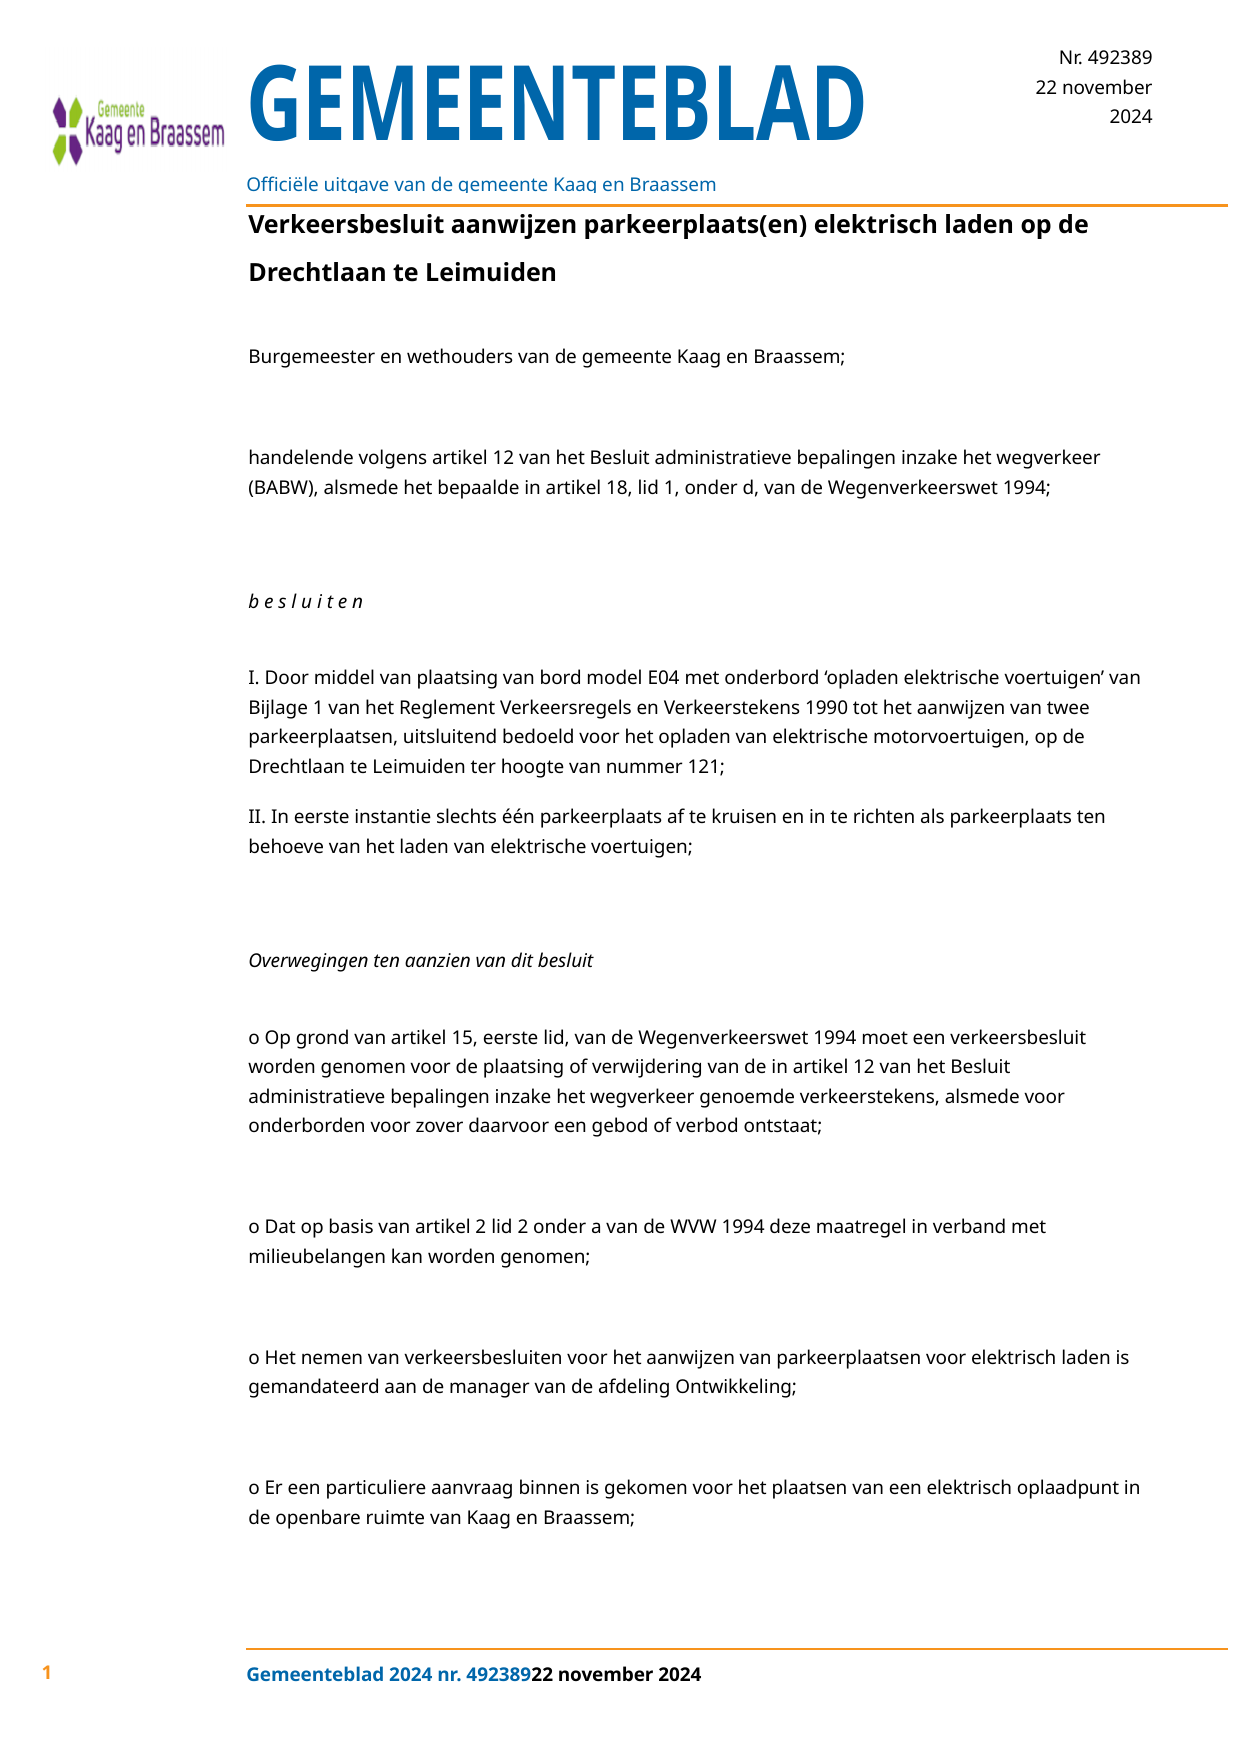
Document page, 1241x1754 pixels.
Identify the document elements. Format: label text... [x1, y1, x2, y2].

text o Dat op basis van artikel 2 lid 2 onder a van de WVW 1994 deze maatregel in verband met milieubelangen kan worden genomen; [248, 1213, 1152, 1269]
text o Op grond van artikel 15, eerste lid, van de Wegenverkeerswet 1994 moet een verkeersbesluit worden genomen voor de plaatsing of verwijdering van de in artikel 12 van het Besluit administratieve bepalingen inzake het wegverkeer genoemde verkeerstekens, alsmede voor onderborden voor zover daarvoor een gebod of verbod ontstaat; [248, 1024, 1152, 1138]
text Burgemeester en wethouders van de gemeente Kaag en Braassem; [248, 344, 1152, 369]
text Verkeersbesluit aanwijzen parkeerplaats(en) elektrisch laden op de Drechtlaan te Leimuiden [248, 207, 1152, 288]
text I. Door middel van plaatsing van bord model E04 met onderbord ‘opladen elektrische voertuigen’ van Bijlage 1 van het Reglement Verkeersregels en Verkeerstekens 1990 tot het aanwijzen van twee parkeerplaatsen, uitsluitend bedoeld voor het opladen van elektrische motorvoertuigen, op de Drechtlaan te Leimuiden ter hoogte van nummer 121; [248, 664, 1152, 779]
text handelende volgens artikel 12 van het Besluit administratieve bepalingen inzake het wegverkeer (BABW), alsmede het bepaalde in artikel 18, lid 1, onder d, van de Wegenverkeerswet 1994; [248, 444, 1152, 500]
text Overwegingen ten aanzien van dit besluit [248, 948, 1152, 973]
text II. In eerste instantie slechts één parkeerplaats af te kruisen en in te richten als parkeerplaats ten behoeve van het laden van elektrische voertuigen; [248, 804, 1152, 859]
text o Het nemen van verkeersbesluiten voor het aanwijzen van parkeerplaatsen voor elektrisch laden is gemandateerd aan de manager van de afdeling Ontwikkeling; [248, 1344, 1152, 1399]
picture [41, 47, 231, 172]
text b e s l u i t e n [248, 588, 1152, 614]
text o Er een particuliere aanvraag binnen is gekomen voor het plaatsen van een elektrisch oplaadpunt in de openbare ruimte van Kaag en Braassem; [248, 1474, 1152, 1529]
